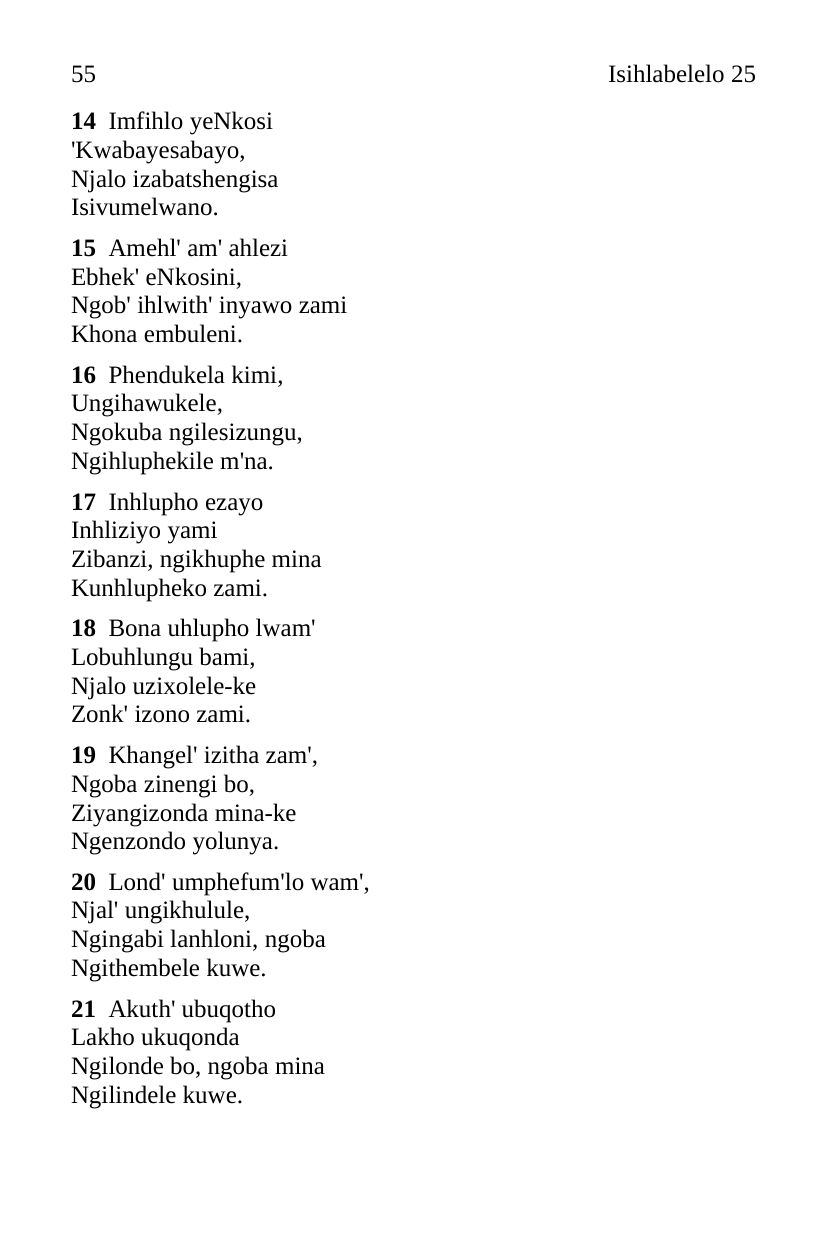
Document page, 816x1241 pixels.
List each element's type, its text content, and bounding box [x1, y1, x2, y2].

text 16 Phendukela kimi, [71, 360, 756, 388]
text 18 Bona uhlupho lwam' [71, 613, 756, 642]
text Ngoba zinengi bo, [71, 769, 756, 798]
text Kunhlupheko zami. [71, 573, 756, 602]
text Zonk' izono zami. [71, 699, 756, 728]
text Isivumelwano. [71, 192, 756, 221]
text 21 Akuth' ubuqotho [71, 994, 756, 1022]
text 20 Lond' umphefum'lo wam', [71, 867, 756, 896]
text Njal' ungikhulule, [71, 896, 756, 924]
text Njalo uzixolele-ke [71, 671, 756, 699]
text Ngenzondo yolunya. [71, 826, 756, 855]
text Ngingabi lanhloni, ngoba [71, 924, 756, 953]
text Njalo izabatshengisa [71, 164, 756, 192]
text Ngithembele kuwe. [71, 953, 756, 982]
text Ngilindele kuwe. [71, 1080, 756, 1109]
text Khona embuleni. [71, 319, 756, 348]
text Ngokuba ngilesizungu, [71, 417, 756, 446]
text Ngilonde bo, ngoba mina [71, 1051, 756, 1080]
text Ziyangizonda mina-ke [71, 798, 756, 826]
text 14 Imfihlo yeNkosi [71, 106, 756, 135]
text Ngihluphekile m'na. [71, 446, 756, 475]
text Ngob' ihlwith' inyawo zami [71, 291, 756, 319]
text 'Kwabayesabayo, [71, 135, 756, 164]
text Ungihawukele, [71, 388, 756, 417]
text Zibanzi, ngikhuphe mina [71, 544, 756, 573]
text 17 Inhlupho ezayo [71, 487, 756, 515]
text 19 Khangel' izitha zam', [71, 740, 756, 769]
text Inhliziyo yami [71, 515, 756, 544]
text Lakho ukuqonda [71, 1022, 756, 1051]
text 15 Amehl' am' ahlezi [71, 233, 756, 262]
text Ebhek' eNkosini, [71, 262, 756, 291]
text Lobuhlungu bami, [71, 642, 756, 671]
